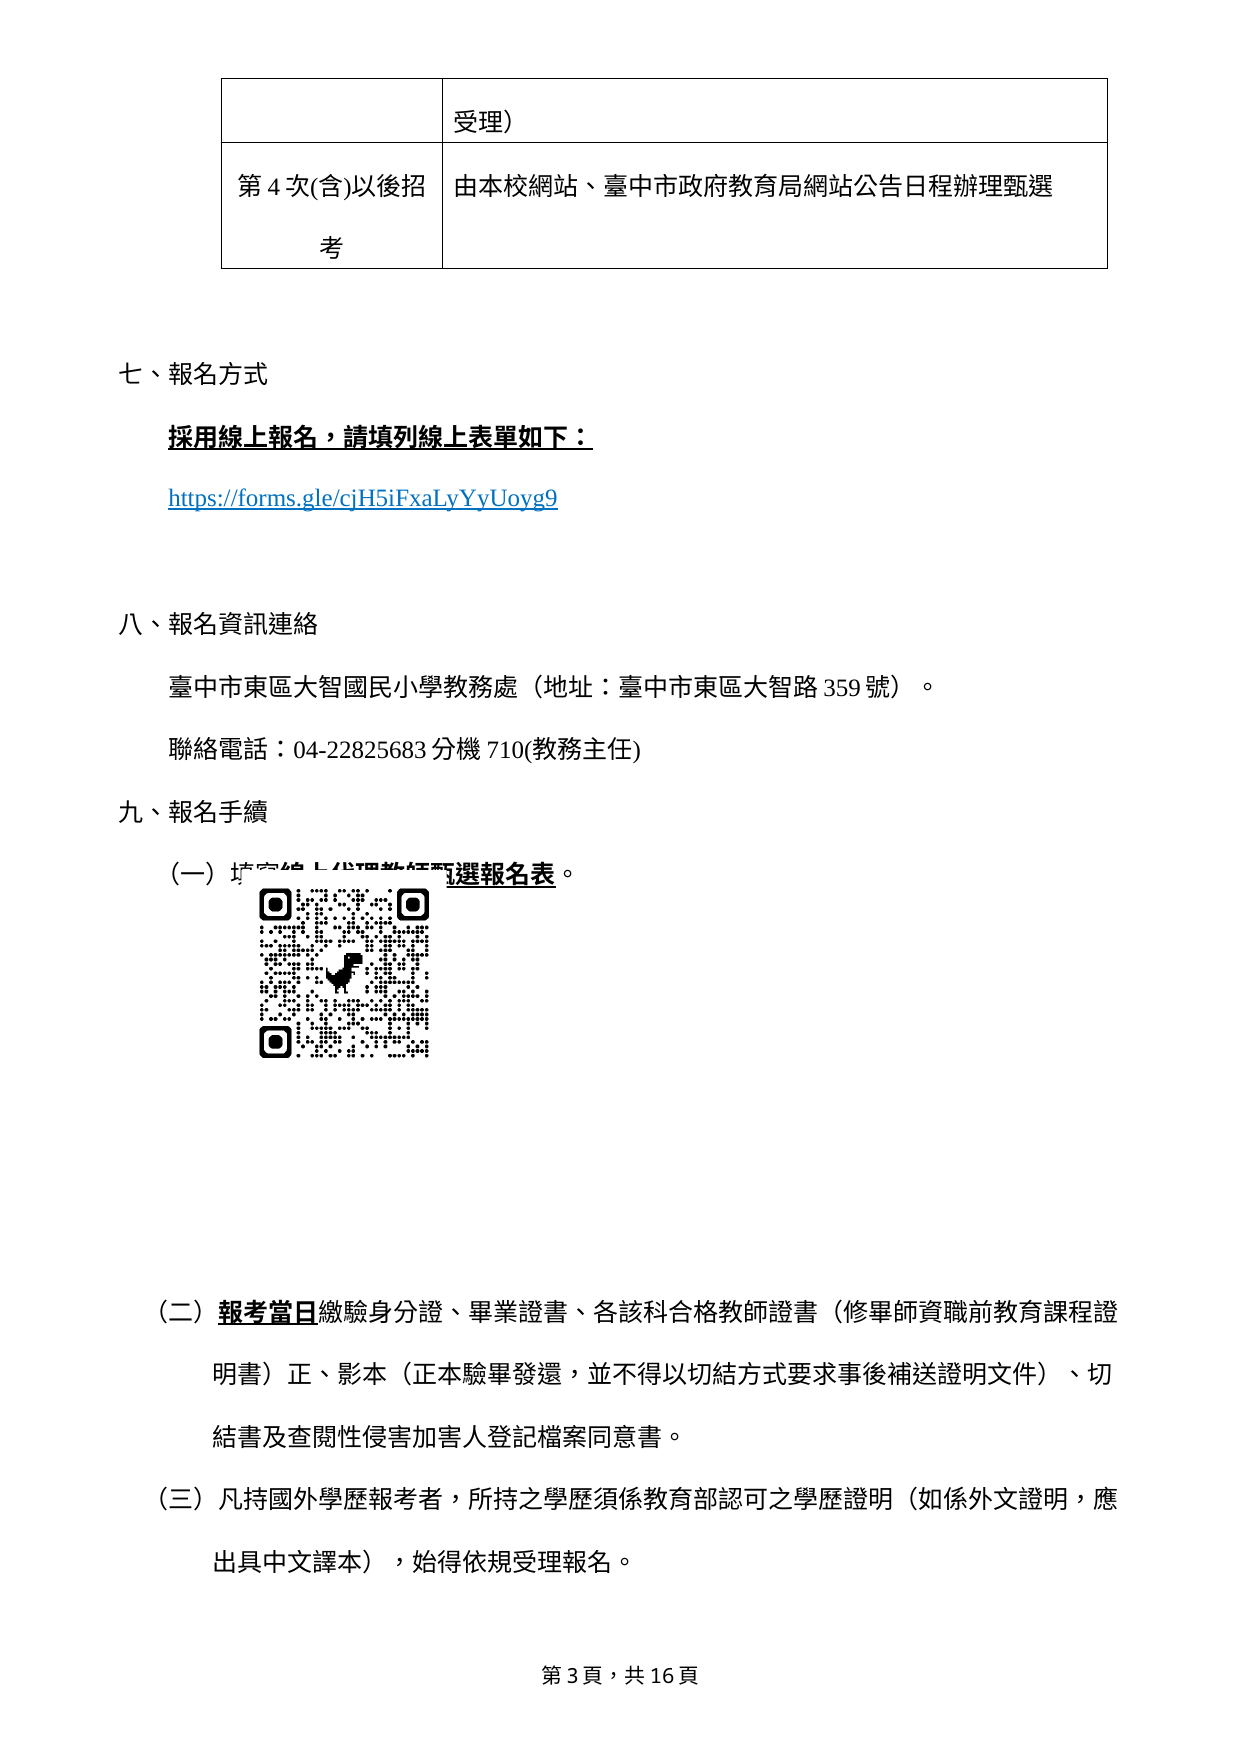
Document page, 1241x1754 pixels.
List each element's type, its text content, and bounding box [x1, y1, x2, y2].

table_cell [222, 79, 442, 142]
text （二）報考當日繳驗身分證、畢業證書、各該科合格教師證書（修畢師資職前教育課程證 明書）正、影本（正本驗畢發還，並不得以切結方式要求事後補送證明文件）、切 結書及查閱性侵害加害人登記檔案同意書。 [118, 1269, 1122, 1456]
table_cell 第4次(含)以後招考 [222, 143, 442, 268]
text 七、報名方式 採用線上報名，請填列線上表單如下： https://forms.gle/cjH5iFxaLyYyUoyg9 [118, 331, 1122, 581]
text 聯絡電話：04-22825683分機710(教務主任) [168, 706, 1122, 769]
table_cell 受理） [443, 79, 1107, 142]
text 八、報名資訊連絡 臺中市東區大智國民小學教務處（地址：臺中市東區大智路359號）。 [118, 581, 1122, 706]
table_cell 由本校網站、臺中市政府教育局網站公告日程辦理甄選 [443, 143, 1107, 268]
text （三）凡持國外學歷報考者，所持之學歷須係教育部認可之學歷證明（如係外文證明，應 出具中文譯本），始得依規受理報名。 [118, 1456, 1122, 1581]
text 九、報名手續 [118, 769, 1122, 831]
text （一）填寫線上代理教師甄選報名表。 [118, 831, 1122, 1019]
